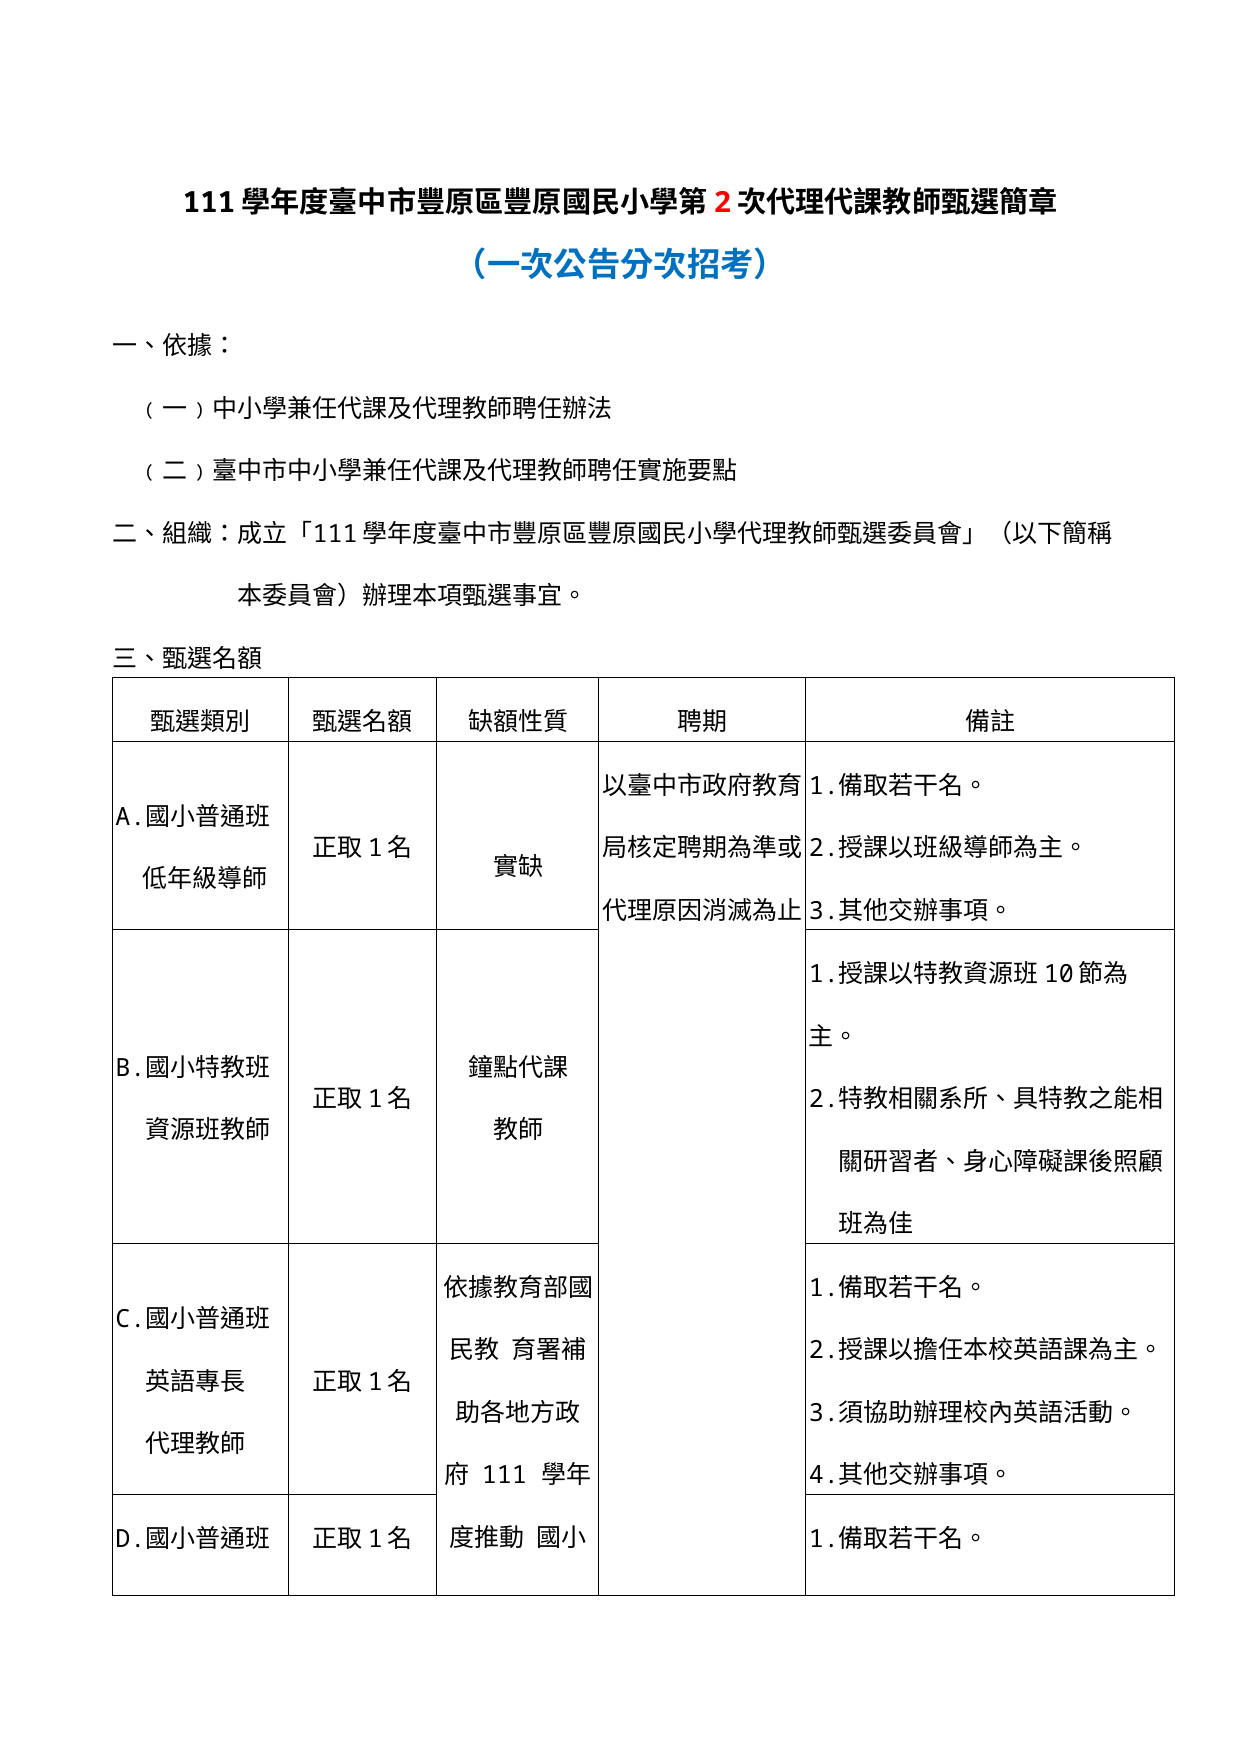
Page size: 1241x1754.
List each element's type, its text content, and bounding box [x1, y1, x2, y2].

text 一、依據： [112, 302, 1128, 364]
text ﹙二﹚臺中市中小學兼任代課及代理教師聘任實施要點 [137, 427, 1128, 489]
table_cell 1.備取若干名。 2.授課以班級導師為主。 3.其他交辦事項。 [806, 742, 1174, 929]
table_header 備註 [806, 678, 1174, 741]
table_header 缺額性質 [437, 678, 598, 741]
table_header 甄選名額 [289, 678, 436, 741]
table_header 甄選類別 [113, 678, 288, 741]
table_cell D.國小普通班 [113, 1495, 288, 1595]
table_cell 以臺中市政府教育局核定聘期為準或代理原因消滅為止 [599, 742, 805, 1595]
text 三、甄選名額 [112, 614, 1128, 677]
table_cell 1.備取若干名。 [806, 1495, 1174, 1595]
table_cell 鐘點代課 教師 [437, 930, 598, 1243]
text 二、組織：成立「111學年度臺中市豐原區豐原國民小學代理教師甄選委員會」（以下簡稱本委員會）辦理本項甄選事宜。 [112, 489, 1128, 614]
table_cell C.國小普通班 英語專長 代理教師 [113, 1244, 288, 1494]
table_cell 正取1名 [289, 930, 436, 1243]
table_cell 正取1名 [289, 1495, 436, 1595]
table_header 聘期 [599, 678, 805, 741]
text （一次公告分次招考） [112, 221, 1128, 283]
table_cell 1.備取若干名。 2.授課以擔任本校英語課為主。 3.須協助辦理校內英語活動。 4.其他交辦事項。 [806, 1244, 1174, 1494]
table_cell 依據教育部國民教 育署補助各地方政 府 111 學年度推動 國小 [437, 1244, 598, 1595]
table_cell B.國小特教班 資源班教師 [113, 930, 288, 1243]
table_cell 1.授課以特教資源班10節為主。 2.特教相關系所、具特教之能相 關研習者、身心障礙課後照顧 班為佳 [806, 930, 1174, 1243]
text 111學年度臺中市豐原區豐原國民小學第2次代理代課教師甄選簡章 [112, 158, 1128, 221]
text ﹙一﹚中小學兼任代課及代理教師聘任辦法 [137, 364, 1128, 427]
table_cell A.國小普通班 低年級導師 [113, 742, 288, 929]
table_cell 正取1名 [289, 1244, 436, 1494]
table_cell 實缺 [437, 742, 598, 929]
table_cell 正取1名 [289, 742, 436, 929]
